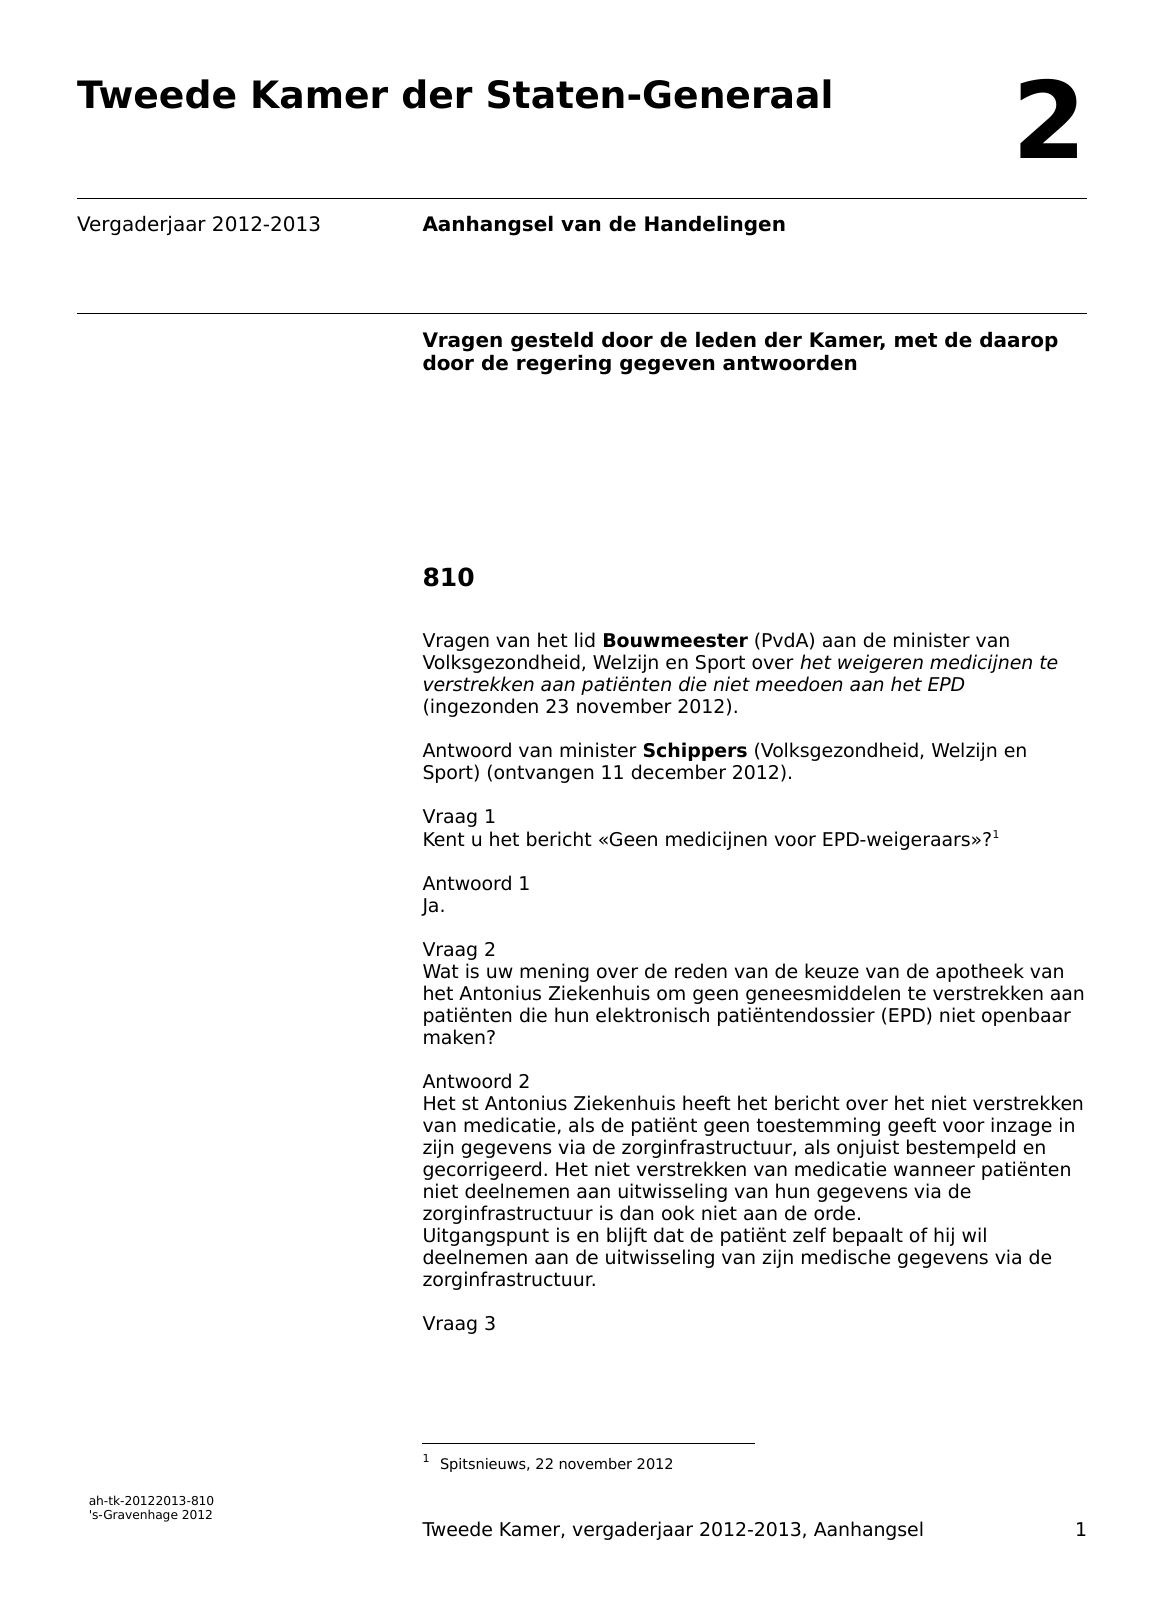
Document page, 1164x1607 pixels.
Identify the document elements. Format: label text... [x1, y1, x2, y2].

table_cell Vragen gesteld door de leden der Kamer, met de daarop door de regering gegeven antwoorden [422, 314, 1087, 375]
text Antwoord van minister Schippers (Volksgezondheid, Welzijn en Sport) (ontvangen 11 december 2012). [422, 740, 1087, 784]
table_cell [77, 314, 422, 375]
text ah-tk-20122013-810 [88, 1494, 323, 1508]
text Kent u het bericht «Geen medicijnen voor EPD-weigeraars»? [422, 828, 1087, 850]
text Antwoord 2 [422, 1071, 1087, 1093]
text Vraag 1 [422, 806, 1087, 828]
table_header Tweede Kamer der Staten-Generaal [77, 59, 886, 198]
text Vraag 3 [422, 1313, 1087, 1335]
text Vragen van het lid Bouwmeester (PvdA) aan de minister van Volksgezondheid, Welzijn en Sport over het weigeren medicijnen te verstrekken aan patiënten die niet meedoen aan het EPD (ingezonden 23 november 2012). [422, 630, 1087, 718]
text Antwoord 1 [422, 873, 1087, 894]
text Spitsnieuws, 22 november 2012 [422, 1452, 1087, 1474]
text Ja. [422, 894, 1087, 917]
text Het st Antonius Ziekenhuis heeft het bericht over het niet verstrekken van medicatie, als de patiënt geen toestemming geeft voor inzage in zijn gegevens via de zorginfrastructuur, als onjuist bestempeld en gecorrigeerd. Het niet verstrekken van medicatie wanneer patiënten niet deelnemen aan uitwisseling van hun gegevens via de zorginfrastructuur is dan ook niet aan de orde. [422, 1093, 1087, 1225]
table_cell Vergaderjaar 2012-2013 [77, 199, 422, 313]
text Vraag 2 [422, 939, 1087, 961]
text Uitgangspunt is en blijft dat de patiënt zelf bepaalt of hij wil deelnemen aan de uitwisseling van zijn medische gegevens via de zorginfrastructuur. [422, 1225, 1087, 1291]
text 810 [422, 563, 1087, 592]
text 's-Gravenhage 2012 [88, 1508, 323, 1522]
table_header 2 [886, 59, 1087, 198]
text Wat is uw mening over de reden van de keuze van de apotheek van het Antonius Ziekenhuis om geen geneesmiddelen te verstrekken aan patiënten die hun elektronisch patiëntendossier (EPD) niet openbaar maken? [422, 961, 1087, 1049]
table_cell Aanhangsel van de Handelingen [422, 199, 1087, 313]
